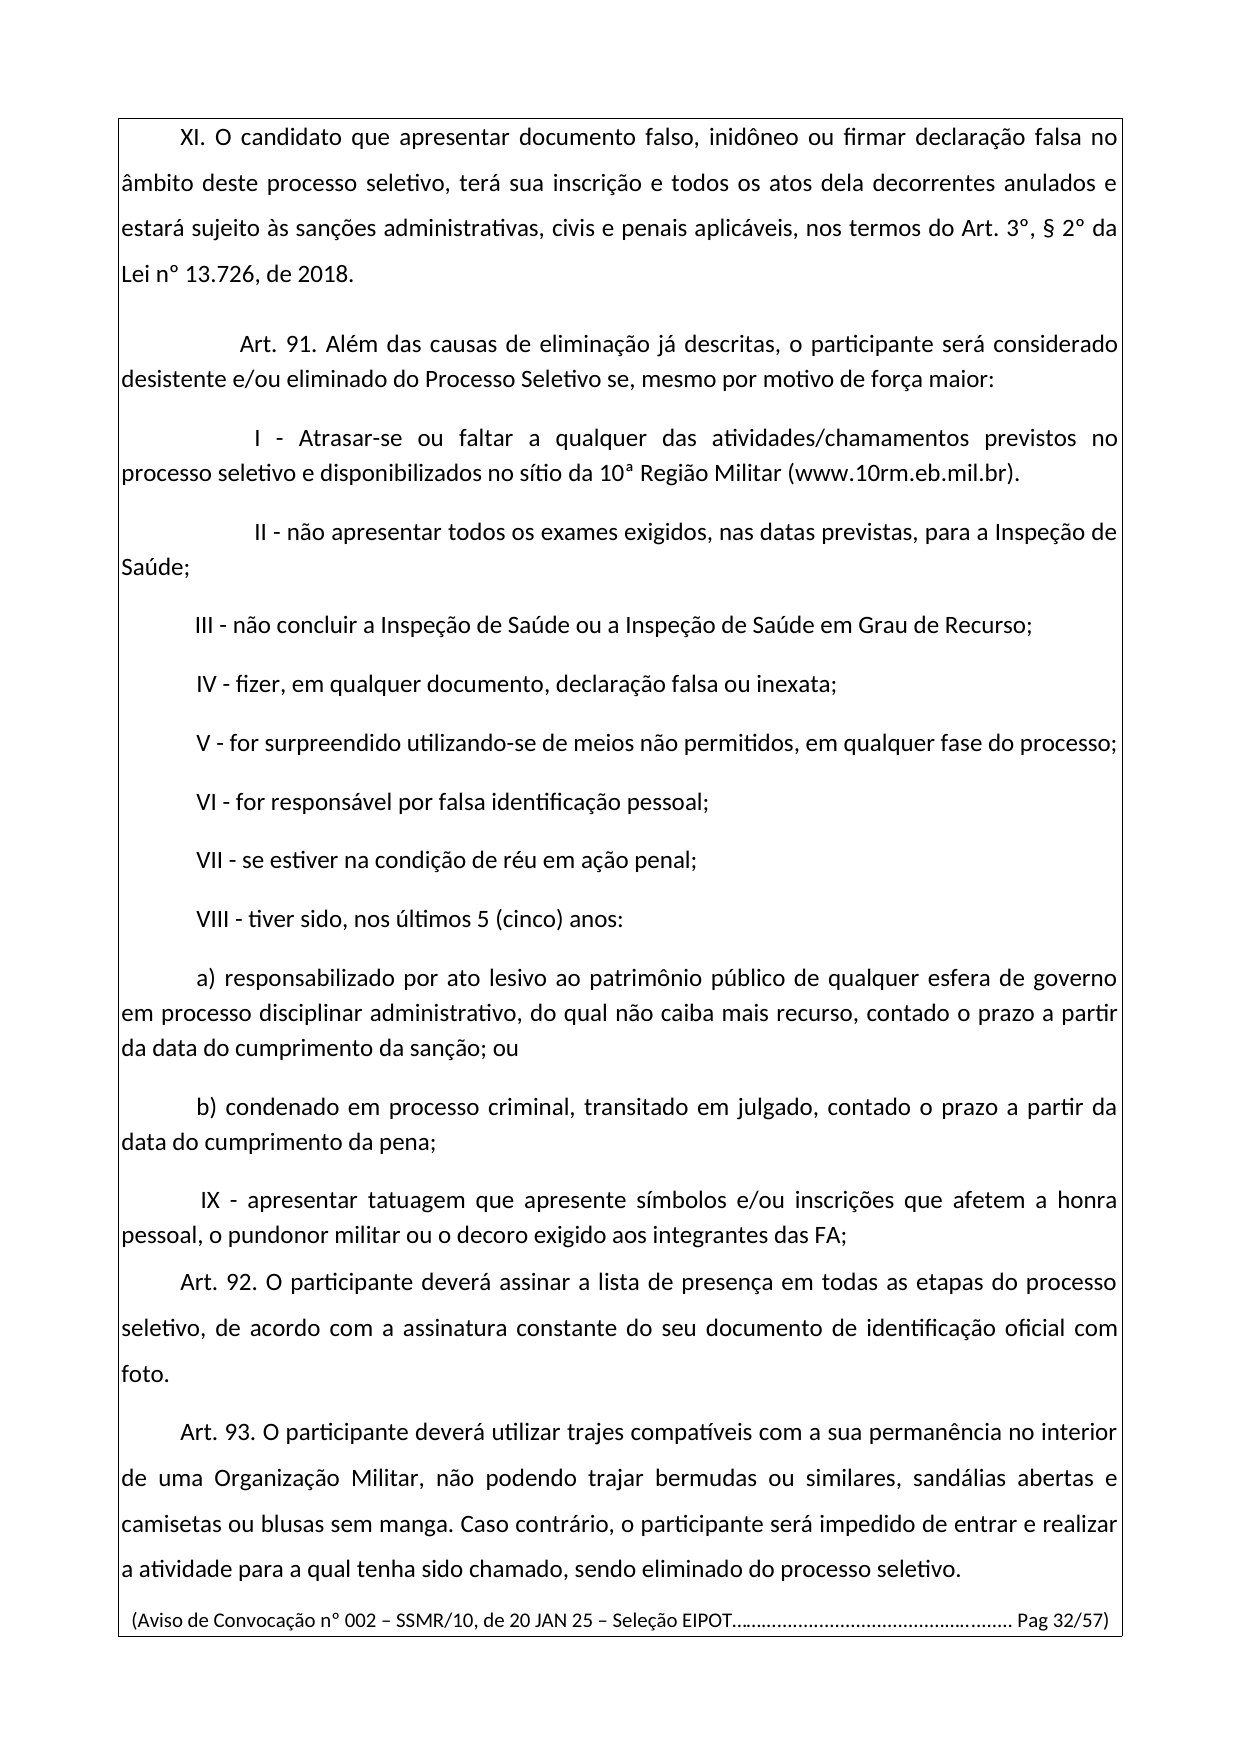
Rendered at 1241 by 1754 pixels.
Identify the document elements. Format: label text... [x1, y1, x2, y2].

text VI - for responsável por falsa identificação pessoal; [121, 786, 1119, 816]
text XI. O candidato que apresentar documento falso, inidôneo ou firmar declaração falsa no âmbito deste processo seletivo, terá sua inscrição e todos os atos dela decorrentes anulados e estará sujeito às sanções administrativas, civis e penais aplicáveis, nos termos do Art. 3º, § 2º da Lei nº 13.726, de 2018. [121, 121, 1119, 289]
text VII - se estiver na condição de réu em ação penal; [121, 845, 1119, 875]
text IX - apresentar tatuagem que apresente símbolos e/ou inscrições que afetem a honra pessoal, o pundonor militar ou o decoro exigido aos integrantes das FA; [121, 1185, 1119, 1250]
text b) condenado em processo criminal, transitado em julgado, contado o prazo a partir da data do cumprimento da pena; [121, 1091, 1119, 1156]
text Art. 93. O participante deverá utilizar trajes compatíveis com a sua permanência no interior de uma Organização Militar, não podendo trajar bermudas ou similares, sandálias abertas e camisetas ou blusas sem manga. Caso contrário, o participante será impedido de entrar e realizar a atividade para a qual tenha sido chamado, sendo eliminado do processo seletivo. [121, 1416, 1119, 1584]
text I - Atrasar-se ou faltar a qualquer das atividades/chamamentos previstos no processo seletivo e disponibilizados no sítio da 10ª Região Militar (www.10rm.eb.mil.br). [121, 422, 1119, 488]
text a) responsabilizado por ato lesivo ao patrimônio público de qualquer esfera de governo em processo disciplinar administrativo, do qual não caiba mais recurso, contado o prazo a partir da data do cumprimento da sanção; ou [121, 962, 1119, 1063]
text III - não concluir a Inspeção de Saúde ou a Inspeção de Saúde em Grau de Recurso; [121, 610, 1119, 640]
text II - não apresentar todos os exames exigidos, nas datas previstas, para a Inspeção de Saúde; [121, 516, 1119, 581]
text IV - fizer, em qualquer documento, declaração falsa ou inexata; [121, 668, 1119, 699]
text Art. 91. Além das causas de eliminação já descritas, o participante será considerado desistente e/ou eliminado do Processo Seletivo se, mesmo por motivo de força maior: [121, 328, 1119, 394]
text Art. 92. O participante deverá assinar a lista de presença em todas as etapas do processo seletivo, de acordo com a assinatura constante do seu documento de identificação oficial com foto. [121, 1267, 1119, 1388]
text V - for surpreendido utilizando-se de meios não permitidos, em qualquer fase do processo; [121, 727, 1119, 758]
text VIII - tiver sido, nos últimos 5 (cinco) anos: [121, 903, 1119, 934]
